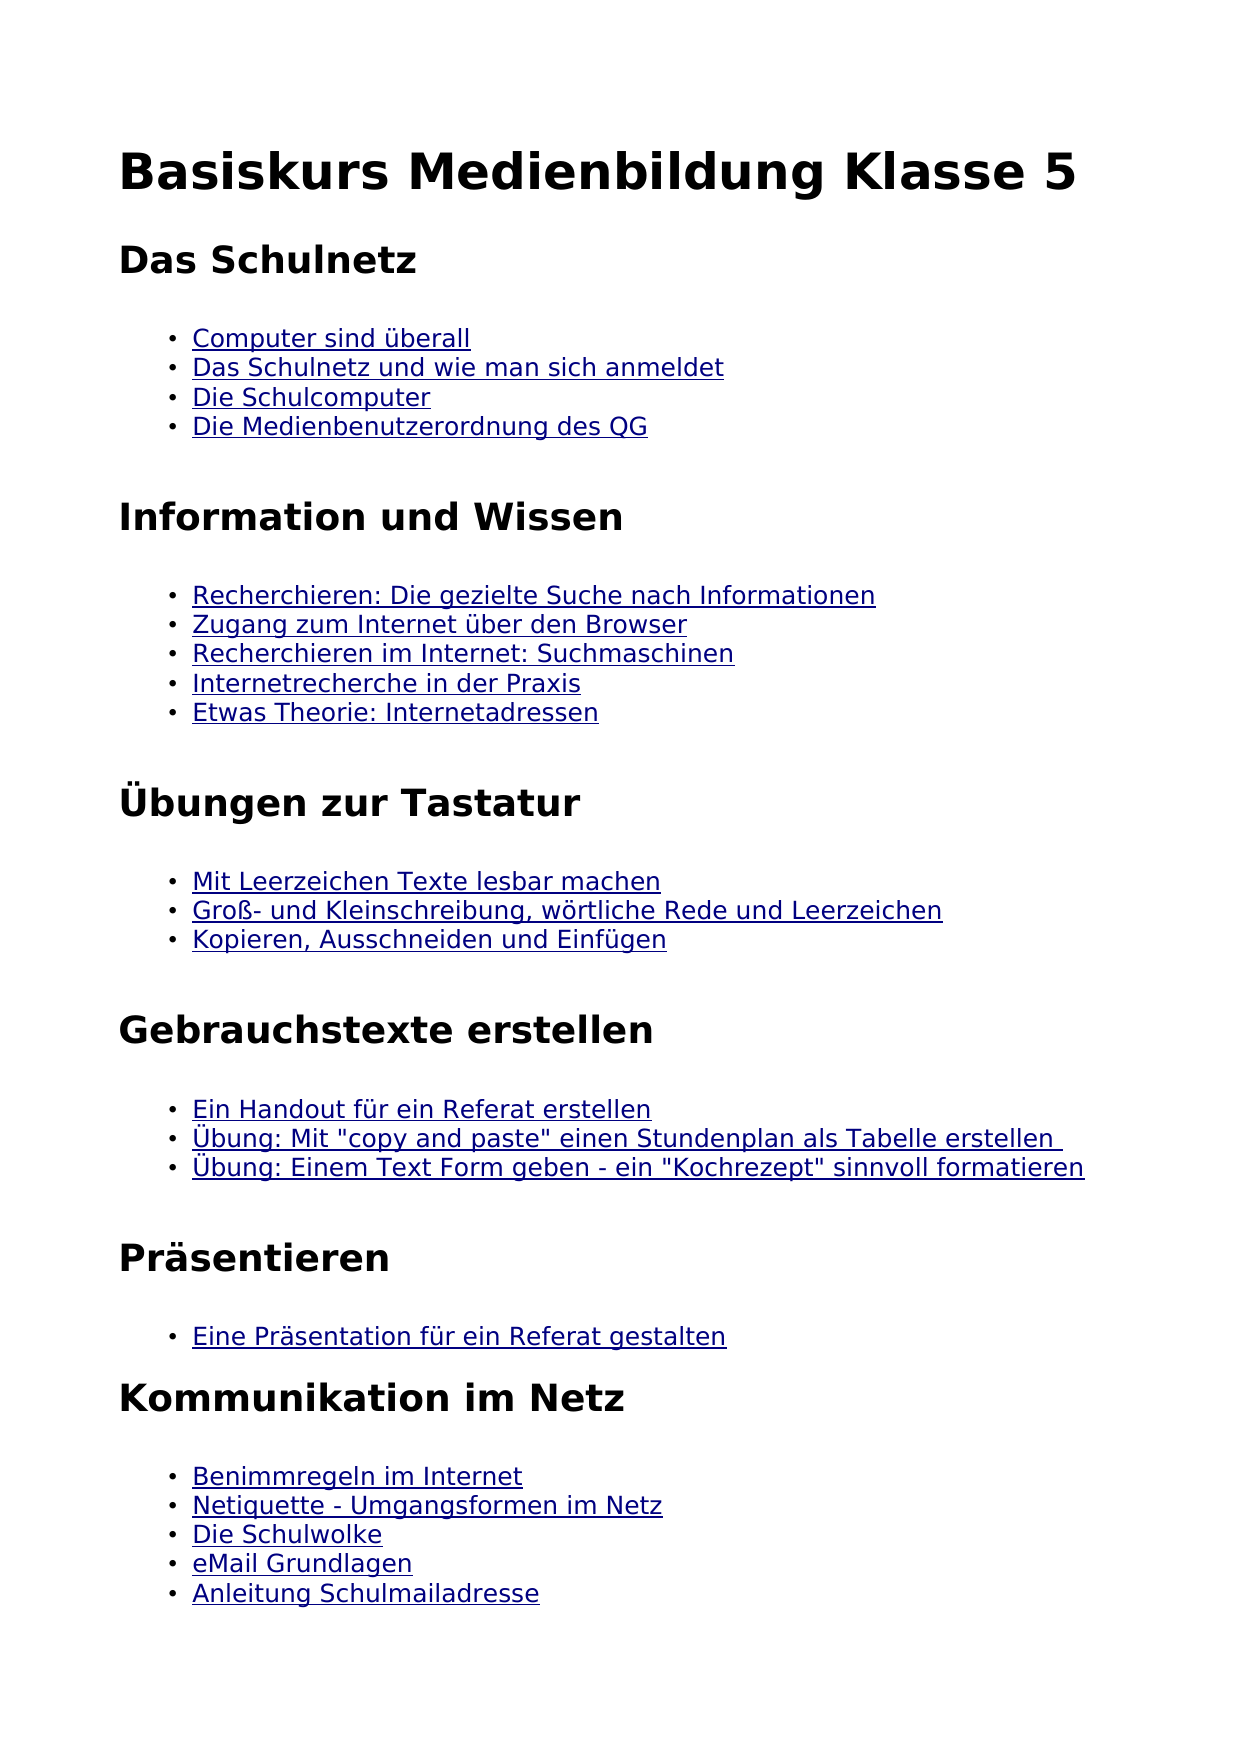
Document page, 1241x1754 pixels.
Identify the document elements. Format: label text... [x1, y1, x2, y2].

list eMail Grundlagen [177, 1550, 1122, 1579]
list Anleitung Schulmailadresse [177, 1579, 1122, 1608]
subtitle Gebrauchstexte erstellen [118, 1009, 1122, 1053]
list Recherchieren im Internet: Suchmaschinen [177, 639, 1122, 669]
list Etwas Theorie: Internetadressen [177, 698, 1122, 727]
subtitle Das Schulnetz [118, 239, 1122, 282]
list Groß- und Kleinschreibung, wörtliche Rede und Leerzeichen [177, 896, 1122, 926]
list Die Schulwolke [177, 1521, 1122, 1550]
subtitle Übungen zur Tastatur [118, 782, 1122, 825]
list Mit Leerzeichen Texte lesbar machen [177, 867, 1122, 896]
list Netiquette - Umgangsformen im Netz [177, 1491, 1122, 1521]
list Zugang zum Internet über den Browser [177, 610, 1122, 639]
list Ein Handout für ein Referat erstellen [177, 1095, 1122, 1124]
list Recherchieren: Die gezielte Suche nach Informationen [177, 581, 1122, 610]
subtitle Information und Wissen [118, 496, 1122, 539]
list Übung: Einem Text Form geben - ein "Kochrezept" sinnvoll formatieren [177, 1153, 1122, 1182]
list Die Schulcomputer [177, 383, 1122, 412]
list Eine Präsentation für ein Referat gestalten [177, 1322, 1122, 1352]
subtitle Kommunikation im Netz [118, 1377, 1122, 1420]
subtitle Präsentieren [118, 1237, 1122, 1280]
list Kopieren, Ausschneiden und Einfügen [177, 926, 1122, 955]
list Die Medienbenutzerordnung des QG [177, 412, 1122, 441]
list Übung: Mit "copy and paste" einen Stundenplan als Tabelle erstellen [177, 1124, 1122, 1153]
subtitle Basiskurs Medienbildung Klasse 5 [118, 143, 1122, 201]
list Benimmregeln im Internet [177, 1462, 1122, 1491]
list Computer sind überall [177, 324, 1122, 354]
list Das Schulnetz und wie man sich anmeldet [177, 354, 1122, 383]
list Internetrecherche in der Praxis [177, 669, 1122, 698]
